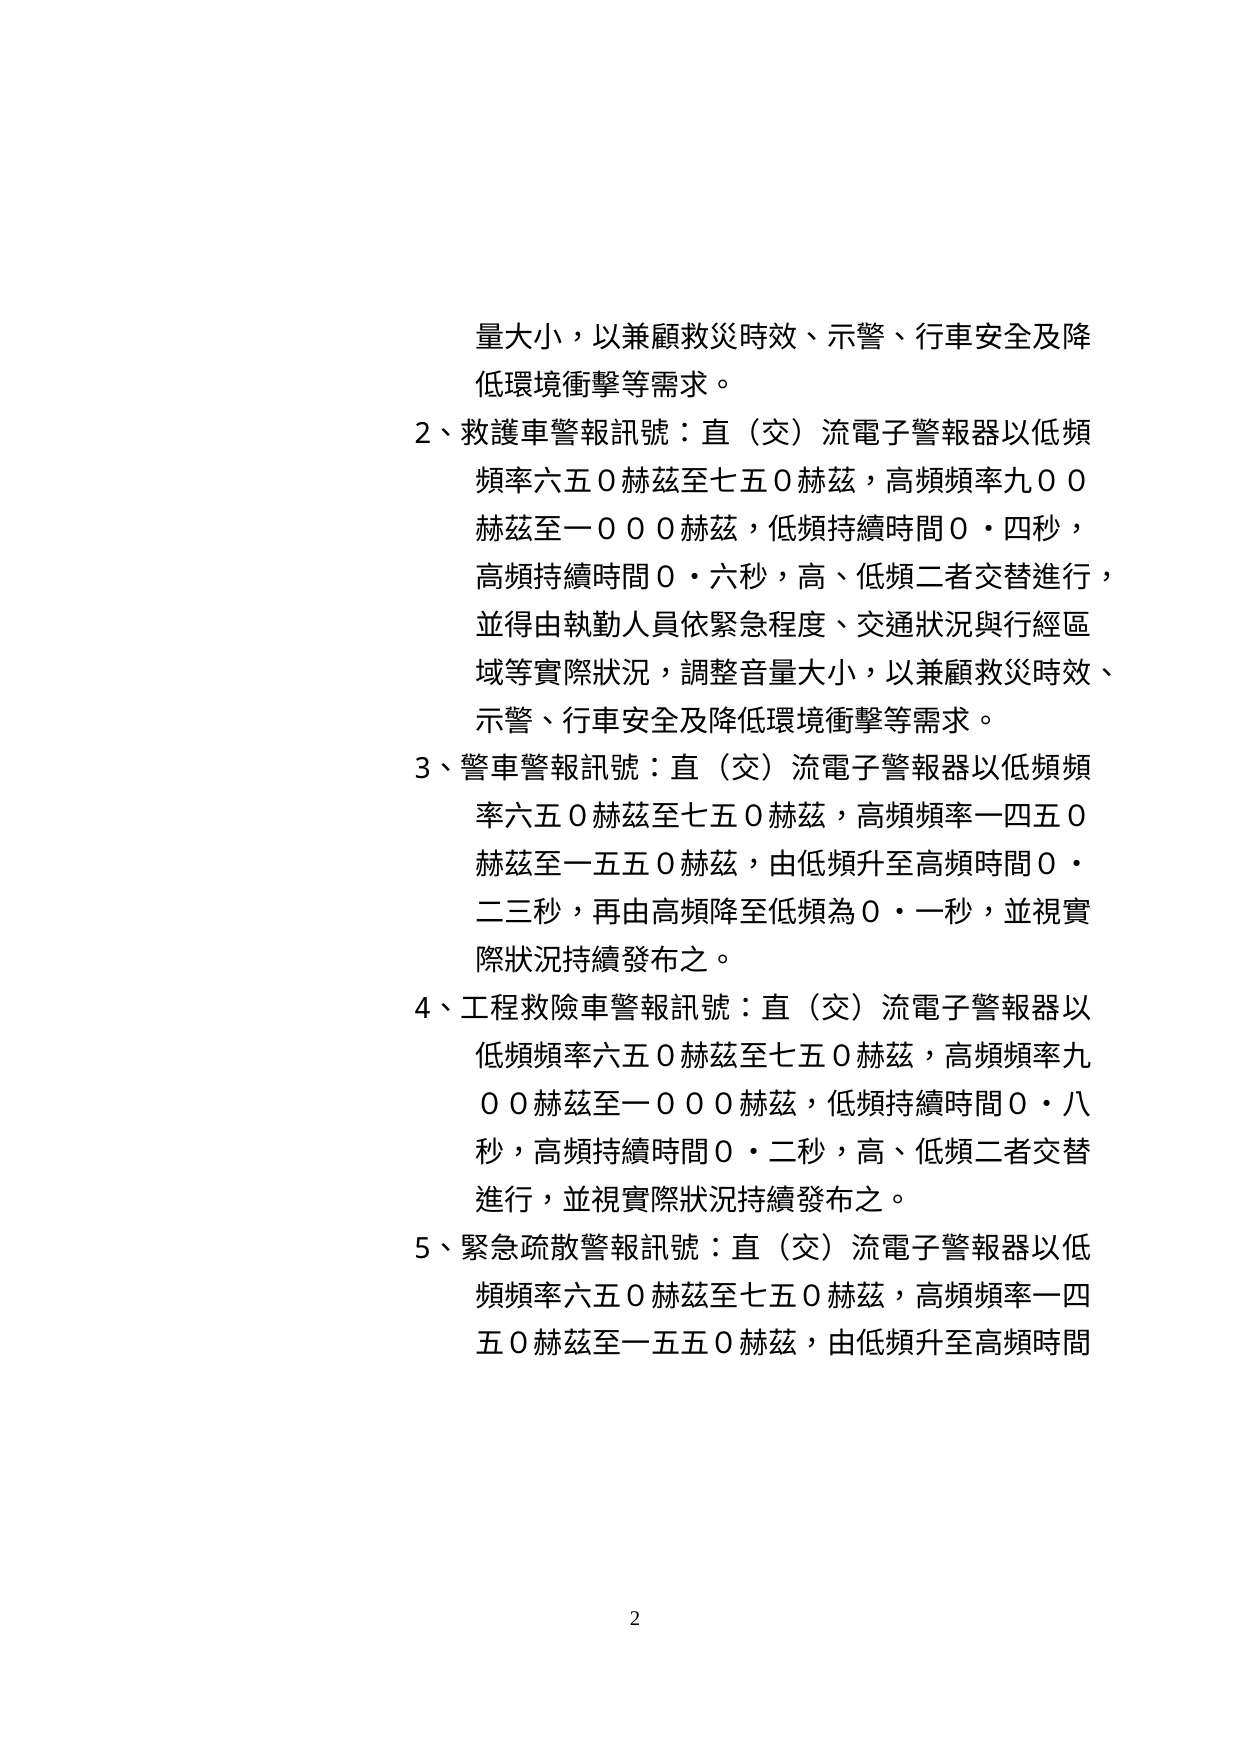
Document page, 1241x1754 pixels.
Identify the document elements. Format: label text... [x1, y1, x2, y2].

list 救護車警報訊號：直（交）流電子警報器以低頻頻率六五０赫茲至七五０赫茲，高頻頻率九００赫茲至一０００赫茲，低頻持續時間０‧四秒，高頻持續時間０‧六秒，高、低頻二者交替進行，並得由執勤人員依緊急程度、交通狀況與行經區域等實際狀況，調整音量大小，以兼顧救災時效、示警、行車安全及降低環境衝擊等需求。 [410, 405, 1092, 741]
list 緊急疏散警報訊號：直（交）流電子警報器以低頻頻率六五０赫茲至七五０赫茲，高頻頻率一四五０赫茲至一五五０赫茲，由低頻升至高頻時間一‧五秒，再由高頻降至低頻為三‧五秒，持續十五秒後，改以語音廣播疏散內容（含疏散區域、路線方向等）二次，並視災害範圍大小持續發布之。 [410, 1220, 1092, 1363]
list 量大小，以兼顧救災時效、示警、行車安全及降低環境衝擊等需求。 [410, 309, 1092, 405]
list 工程救險車警報訊號：直（交）流電子警報器以低頻頻率六五０赫茲至七五０赫茲，高頻頻率九００赫茲至一０００赫茲，低頻持續時間０‧八秒，高頻持續時間０‧二秒，高、低頻二者交替進行，並視實際狀況持續發布之。 [410, 980, 1092, 1220]
list 警車警報訊號：直（交）流電子警報器以低頻頻率六五０赫茲至七五０赫茲，高頻頻率一四五０赫茲至一五五０赫茲，由低頻升至高頻時間０‧二三秒，再由高頻降至低頻為０‧一秒，並視實際狀況持續發布之。 [410, 741, 1092, 980]
